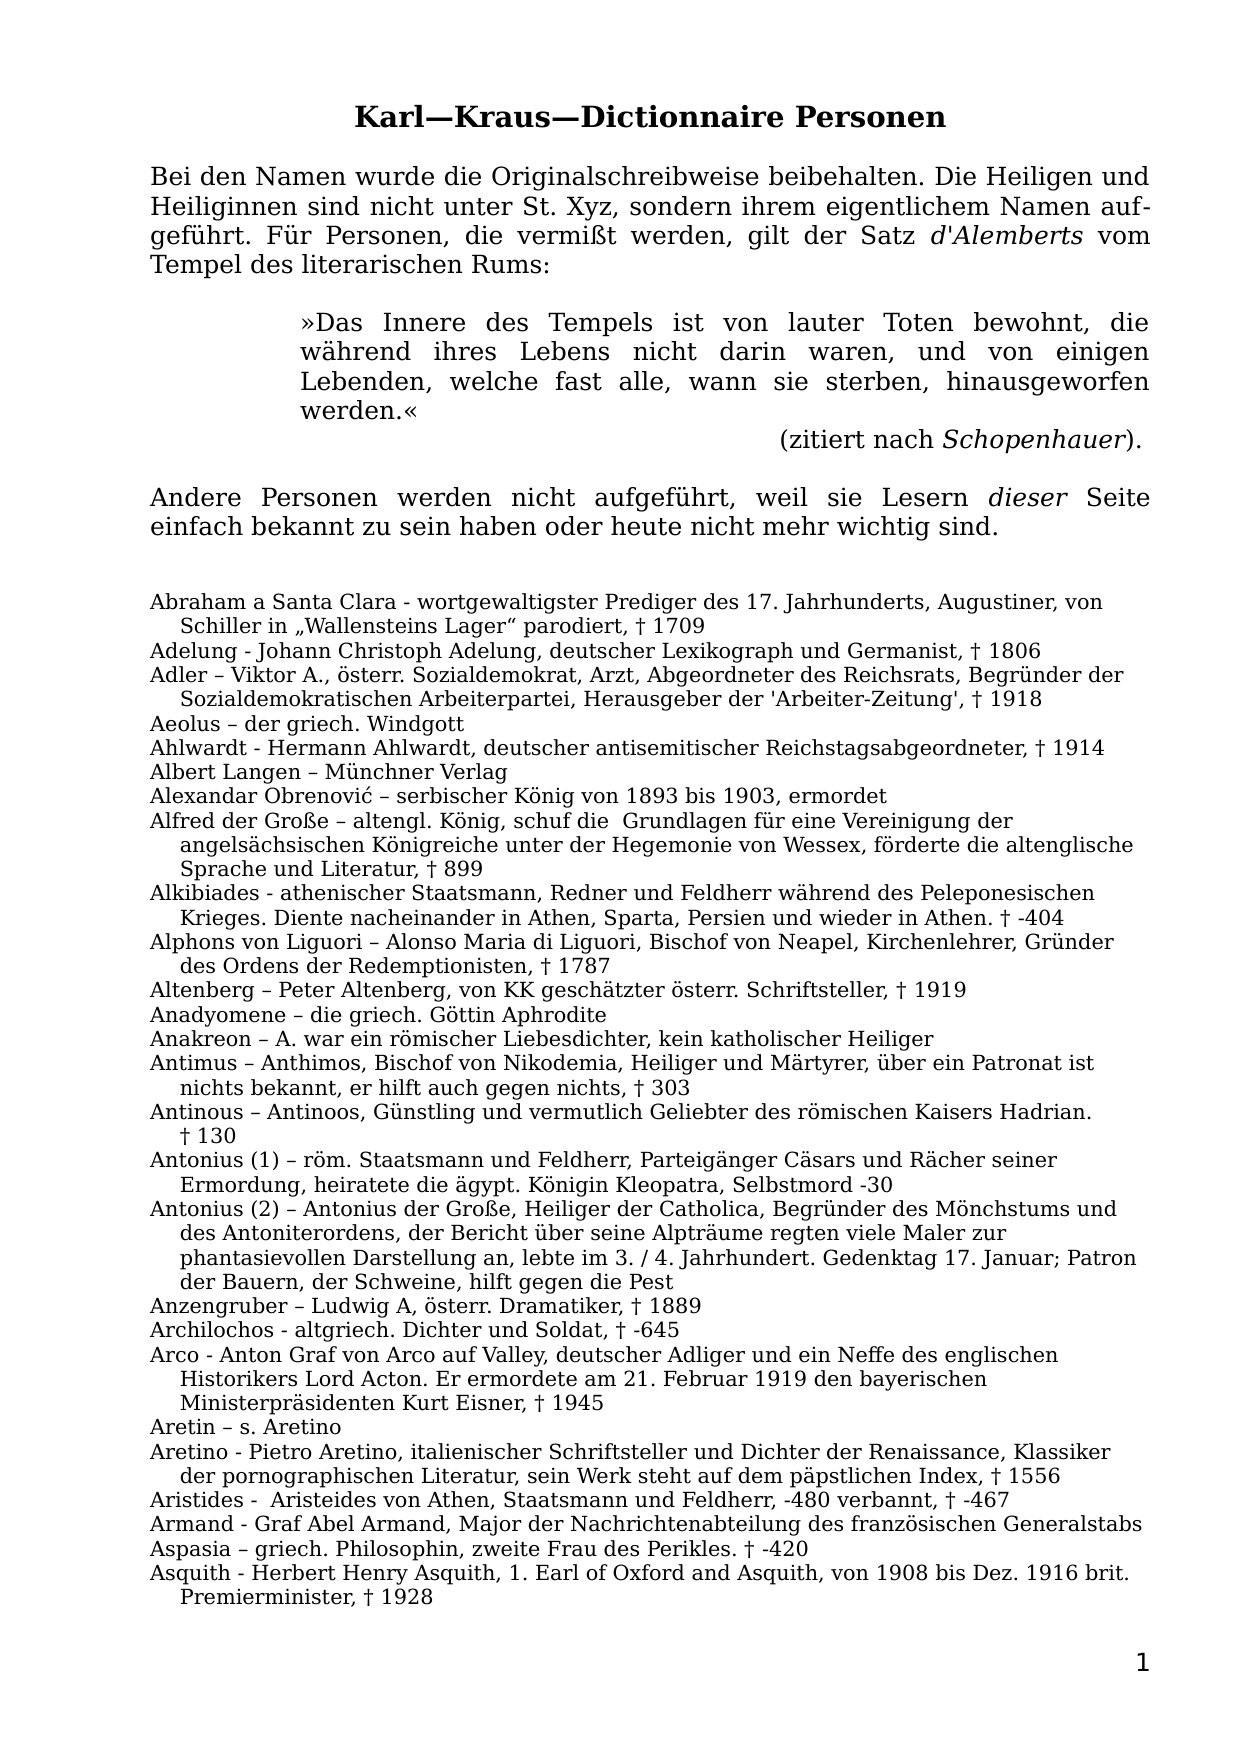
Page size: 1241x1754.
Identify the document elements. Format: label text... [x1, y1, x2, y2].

text (zitiert nach Schopenhauer). [300, 425, 1151, 454]
text Antonius (2) – Antonius der Große, Heiliger der Catholica, Begründer des Mönchstums und des Antoniterordens, der Bericht über seine Alpträume regten viele Maler zur phantasievollen Darstellung an, lebte im 3. / 4. Jahrhundert. Gedenktag 17. Januar; Patron der Bauern, der Schweine, hilft gegen die Pest [150, 1197, 1151, 1294]
text Antimus – Anthimos, Bischof von Nikodemia, Heiliger und Märtyrer, über ein Patronat ist nichts bekannt, er hilft auch gegen nichts, † 303 [150, 1051, 1151, 1100]
text Adelung - Johann Christoph Adelung, deutscher Lexikograph und Germanist, † 1806 [150, 639, 1151, 663]
text Altenberg – Peter Altenberg, von KK geschätzter österr. Schriftsteller, † 1919 [150, 978, 1151, 1003]
text Alexandar Obrenović – serbischer König von 1893 bis 1903, ermordet [150, 784, 1151, 809]
text Andere Personen werden nicht aufgeführt, weil sie Lesern dieser Seite einfach bekannt zu sein haben oder heute nicht mehr wichtig sind. [150, 483, 1151, 542]
text Aeolus – der griech. Windgott [150, 712, 1151, 736]
text Anzengruber – Ludwig A, österr. Dramatiker, † 1889 [150, 1294, 1151, 1318]
text Ahlwardt - Hermann Ahlwardt, deutscher antisemitischer Reichstagsabgeordneter, † 1914 [150, 736, 1151, 760]
text Abraham a Santa Clara - wortgewaltigster Prediger des 17. Jahrhunderts, Augustiner, von Schiller in „Wallensteins Lager“ parodiert, † 1709 [150, 590, 1151, 639]
text Aretino - Pietro Aretino, italienischer Schriftsteller und Dichter der Renaissance, Klassiker der pornographischen Literatur, sein Werk steht auf dem päpstlichen Index, † 1556 [150, 1440, 1151, 1488]
text Antinous – Antinoos, Günstling und vermutlich Geliebter des römischen Kaisers Hadrian. † 130 [150, 1100, 1151, 1148]
text »Das Innere des Tempels ist von lauter Toten bewohnt, die während ihres Lebens nicht darin waren, und von einigen Lebenden, welche fast alle, wann sie sterben, hinausgeworfen werden.« [300, 308, 1151, 425]
text Asquith - Herbert Henry Asquith, 1. Earl of Oxford and Asquith, von 1908 bis Dez. 1916 brit. Premierminister, † 1928 [150, 1561, 1151, 1609]
text Bei den Namen wurde die Originalschreibweise beibehalten. Die Heiligen und Heiliginnen sind nicht unter St. Xyz, sondern ihrem eigentlichem Namen auf­geführt. Für Personen, die vermißt werden, gilt der Satz d'Alemberts vom Tempel des literarischen Rums: [150, 147, 1151, 279]
text Arco - Anton Graf von Arco auf Valley, deutscher Adliger und ein Neffe des englischen Historikers Lord Acton. Er ermordete am 21. Februar 1919 den bayerischen Ministerpräsidenten Kurt Eisner, † 1945 [150, 1343, 1151, 1415]
text Anakreon – A. war ein römischer Liebesdichter, kein katholischer Heiliger [150, 1027, 1151, 1051]
text Antonius (1) – röm. Staatsmann und Feldherr, Parteigänger Cäsars und Rächer seiner Ermordung, heiratete die ägypt. Königin Kleopatra, Selbstmord -30 [150, 1148, 1151, 1197]
text Alkibiades - athenischer Staatsmann, Redner und Feldherr während des Peleponesischen Krieges. Diente nacheinander in Athen, Sparta, Persien und wieder in Athen. † -404 [150, 881, 1151, 930]
text Anadyomene – die griech. Göttin Aphrodite [150, 1003, 1151, 1027]
text Aretin – s. Aretino [150, 1415, 1151, 1440]
text Alphons von Liguori – Alonso Maria di Liguori, Bischof von Neapel, Kirchenlehrer, Gründer des Ordens der Redemptionisten, † 1787 [150, 930, 1151, 978]
text Aspasia – griech. Philosophin, zweite Frau des Perikles. † -420 [150, 1537, 1151, 1561]
text Archilochos - altgriech. Dichter und Soldat, † -645 [150, 1318, 1151, 1343]
text Adler – Viktor A., österr. Sozialdemokrat, Arzt, Abgeordneter des Reichsrats, Begründer der Sozialdemokratischen Arbeiterpartei, Herausgeber der 'Arbeiter-Zeitung', † 1918 [150, 663, 1151, 712]
text Karl—Kraus—Dictionnaire Personen [150, 75, 1151, 134]
text Alfred der Große – altengl. König, schuf die Grundlagen für eine Vereinigung der angelsächsischen Königreiche unter der Hegemonie von Wessex, förderte die altenglische Sprache und Literatur, † 899 [150, 809, 1151, 881]
text Albert Langen – Münchner Verlag [150, 760, 1151, 784]
text Armand - Graf Abel Armand, Major der Nachrichtenabteilung des französischen Generalstabs [150, 1512, 1151, 1537]
text Aristides - Aristeides von Athen, Staatsmann und Feldherr, -480 verbannt, † -467 [150, 1488, 1151, 1512]
